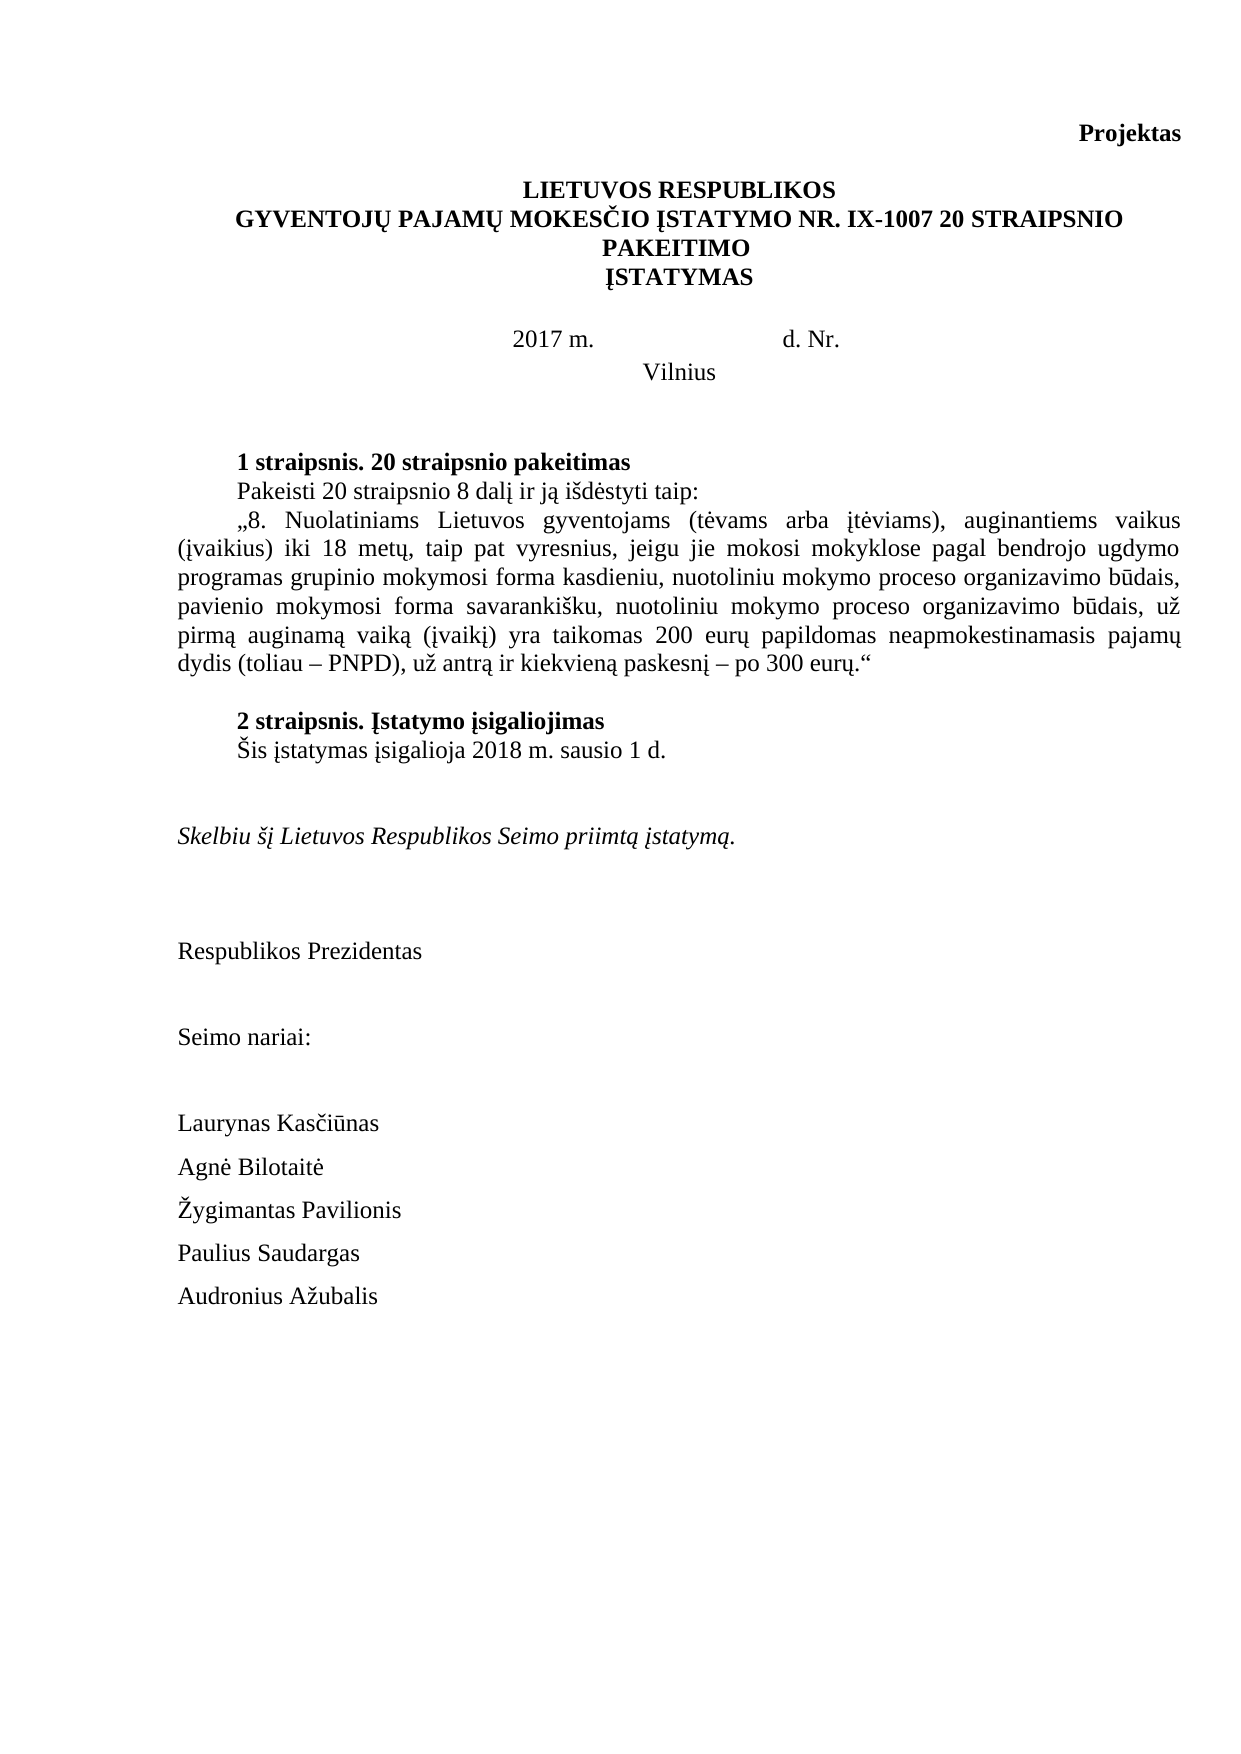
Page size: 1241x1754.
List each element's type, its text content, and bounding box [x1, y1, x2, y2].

text LIETUVOS RESPUBLIKOS [177, 176, 1181, 204]
text Paulius Saudargas [177, 1238, 1181, 1267]
text Šis įstatymas įsigalioja 2018 m. sausio 1 d. [177, 735, 1181, 763]
text Vilnius [177, 357, 1181, 385]
text 2017 m. d. Nr. [177, 324, 1181, 352]
text Seimo nariai: [177, 1022, 1181, 1051]
text Audronius Ažubalis [177, 1281, 1181, 1310]
text Pakeisti 20 straipsnio 8 dalį ir ją išdėstyti taip: [177, 476, 1181, 505]
text Skelbiu šį Lietuvos Respublikos Seimo priimtą įstatymą. [177, 821, 1157, 850]
text „8. Nuolatiniams Lietuvos gyventojams (tėvams arba įtėviams), auginantiems vaikus (įvaikius) iki 18 metų, taip pat vyresnius, jeigu jie mokosi mokyklose pagal bendrojo ugdymo programas grupinio mokymosi forma kasdieniu, nuotoliniu mokymo proceso organizavimo būdais, pavienio mokymosi forma savarankišku, nuotoliniu mokymo proceso organizavimo būdais, už pirmą auginamą vaiką (įvaikį) yra taikomas 200 eurų papildomas neapmokestinamasis pajamų dydis (toliau – PNPD), už antrą ir kiekvieną paskesnį – po 300 eurų.“ [177, 505, 1181, 677]
text Žygimantas Pavilionis [177, 1195, 1181, 1223]
text Agnė Bilotaitė [177, 1152, 1181, 1180]
text Laurynas Kasčiūnas [177, 1108, 1181, 1137]
text ĮSTATYMAS [177, 262, 1181, 291]
text GYVENTOJŲ PAJAMŲ MOKESČIO ĮSTATYMO NR. IX-1007 20 STRAIPSNIO PAKEITIMO [177, 204, 1181, 262]
text Respublikos Prezidentas [177, 936, 1181, 965]
text 2 straipsnis. Įstatymo įsigaliojimas [177, 706, 1181, 735]
text 1 straipsnis. 20 straipsnio pakeitimas [177, 447, 1181, 476]
text Projektas [949, 118, 1181, 147]
